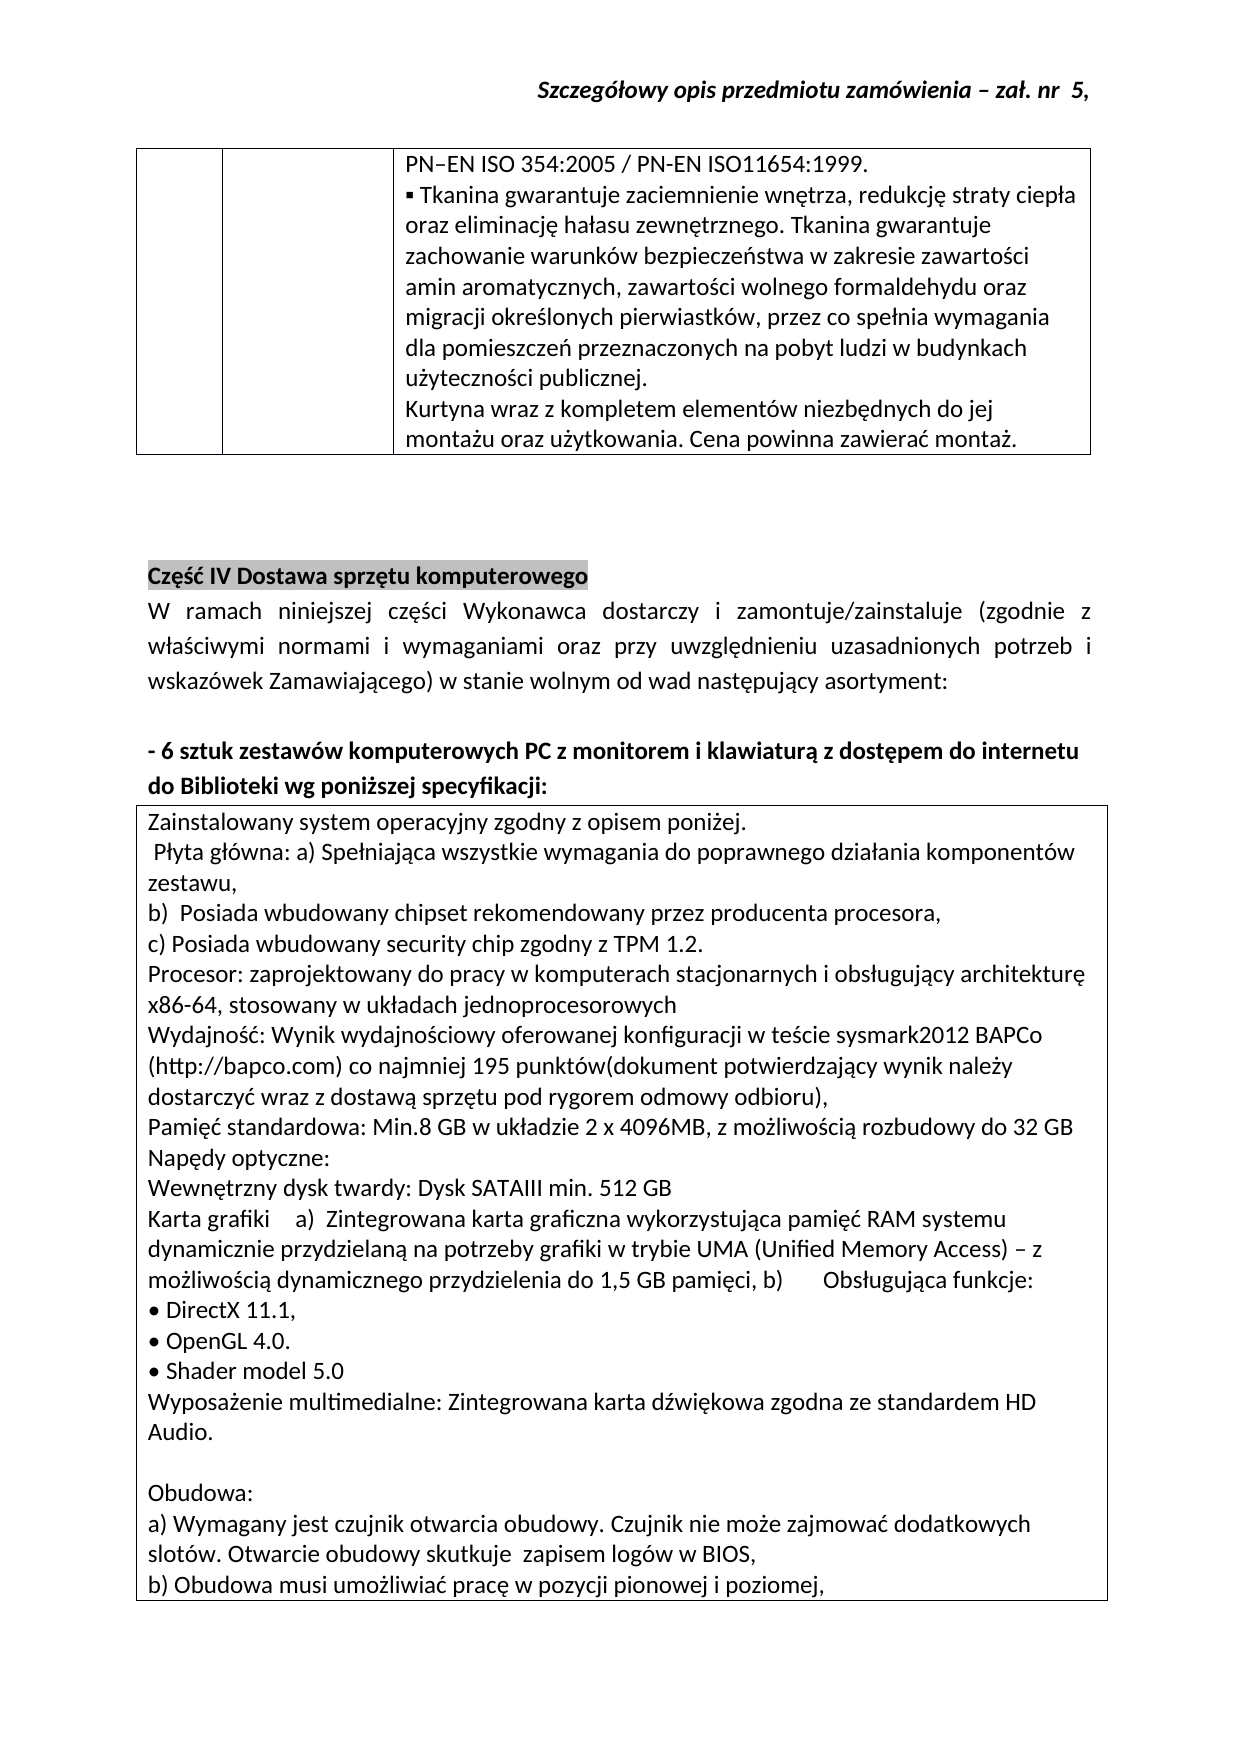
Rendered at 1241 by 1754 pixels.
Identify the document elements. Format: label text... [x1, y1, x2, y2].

text Część IV Dostawa sprzętu komputerowego [148, 560, 1093, 590]
table_cell [223, 149, 393, 454]
text - 6 sztuk zestawów komputerowych PC z monitorem i klawiaturą z dostępem do internetu do Biblioteki wg poniższej specyfikacji: [148, 735, 1093, 800]
table_cell [137, 149, 222, 454]
text W ramach niniejszej części Wykonawca dostarczy i zamontuje/zainstaluje (zgodnie z właściwymi normami i wymaganiami oraz przy uwzględnieniu uzasadnionych potrzeb i wskazówek Zamawiającego) w stanie wolnym od wad następujący asortyment: [148, 595, 1093, 695]
table_header Zainstalowany system operacyjny zgodny z opisem poniżej. Płyta główna: a) Spełniająca wszystkie wymagania do poprawnego działania komponentów zestawu, b) Posiada wbudowany chipset rekomendowany przez producenta procesora, c) Posiada wbudowany security chip zgodny z TPM 1.2. Procesor: zaprojektowany do pracy w komputerach stacjonarnych i obsługujący architekturę x86-64, stosowany w układach jednoprocesorowych Wydajność: Wynik wydajnościowy oferowanej konfiguracji w teście sysmark2012 BAPCo (http://bapco.com) co najmniej 195 punktów(dokument potwierdzający wynik należy dostarczyć wraz z dostawą sprzętu pod rygorem odmowy odbioru), Pamięć standardowa: Min.8 GB w układzie 2 x 4096MB, z możliwością rozbudowy do 32 GB Napędy optyczne: Wewnętrzny dysk twardy: Dysk SATAIII min. 512 GB Karta grafiki a) Zintegrowana karta graficzna wykorzystująca pamięć RAM systemu dynamicznie przydzielaną na potrzeby grafiki w trybie UMA (Unified Memory Access) – z możliwością dynamicznego przydzielenia do 1,5 GB pamięci, b) Obsługująca funkcje: • DirectX 11.1, • OpenGL 4.0. • Shader model 5.0 Wyposażenie multimedialne: Zintegrowana karta dźwiękowa zgodna ze standardem HD Audio. Obudowa: a) Wymagany jest czujnik otwarcia obudowy. Czujnik nie może zajmować dodatkowych slotów. Otwarcie obudowy skutkuje zapisem logów w BIOS, b) Obudowa musi umożliwiać pracę w pozycji pionowej i poziomej, [137, 806, 1107, 1599]
table_cell PN–EN ISO 354:2005 / PN-EN ISO11654:1999. ▪ Tkanina gwarantuje zaciemnienie wnętrza, redukcję straty ciepła oraz eliminację hałasu zewnętrznego. Tkanina gwarantuje zachowanie warunków bezpieczeństwa w zakresie zawartości amin aromatycznych, zawartości wolnego formaldehydu oraz migracji określonych pierwiastków, przez co spełnia wymagania dla pomieszczeń przeznaczonych na pobyt ludzi w budynkach użyteczności publicznej. Kurtyna wraz z kompletem elementów niezbędnych do jej montażu oraz użytkowania. Cena powinna zawierać montaż. [394, 149, 1090, 454]
